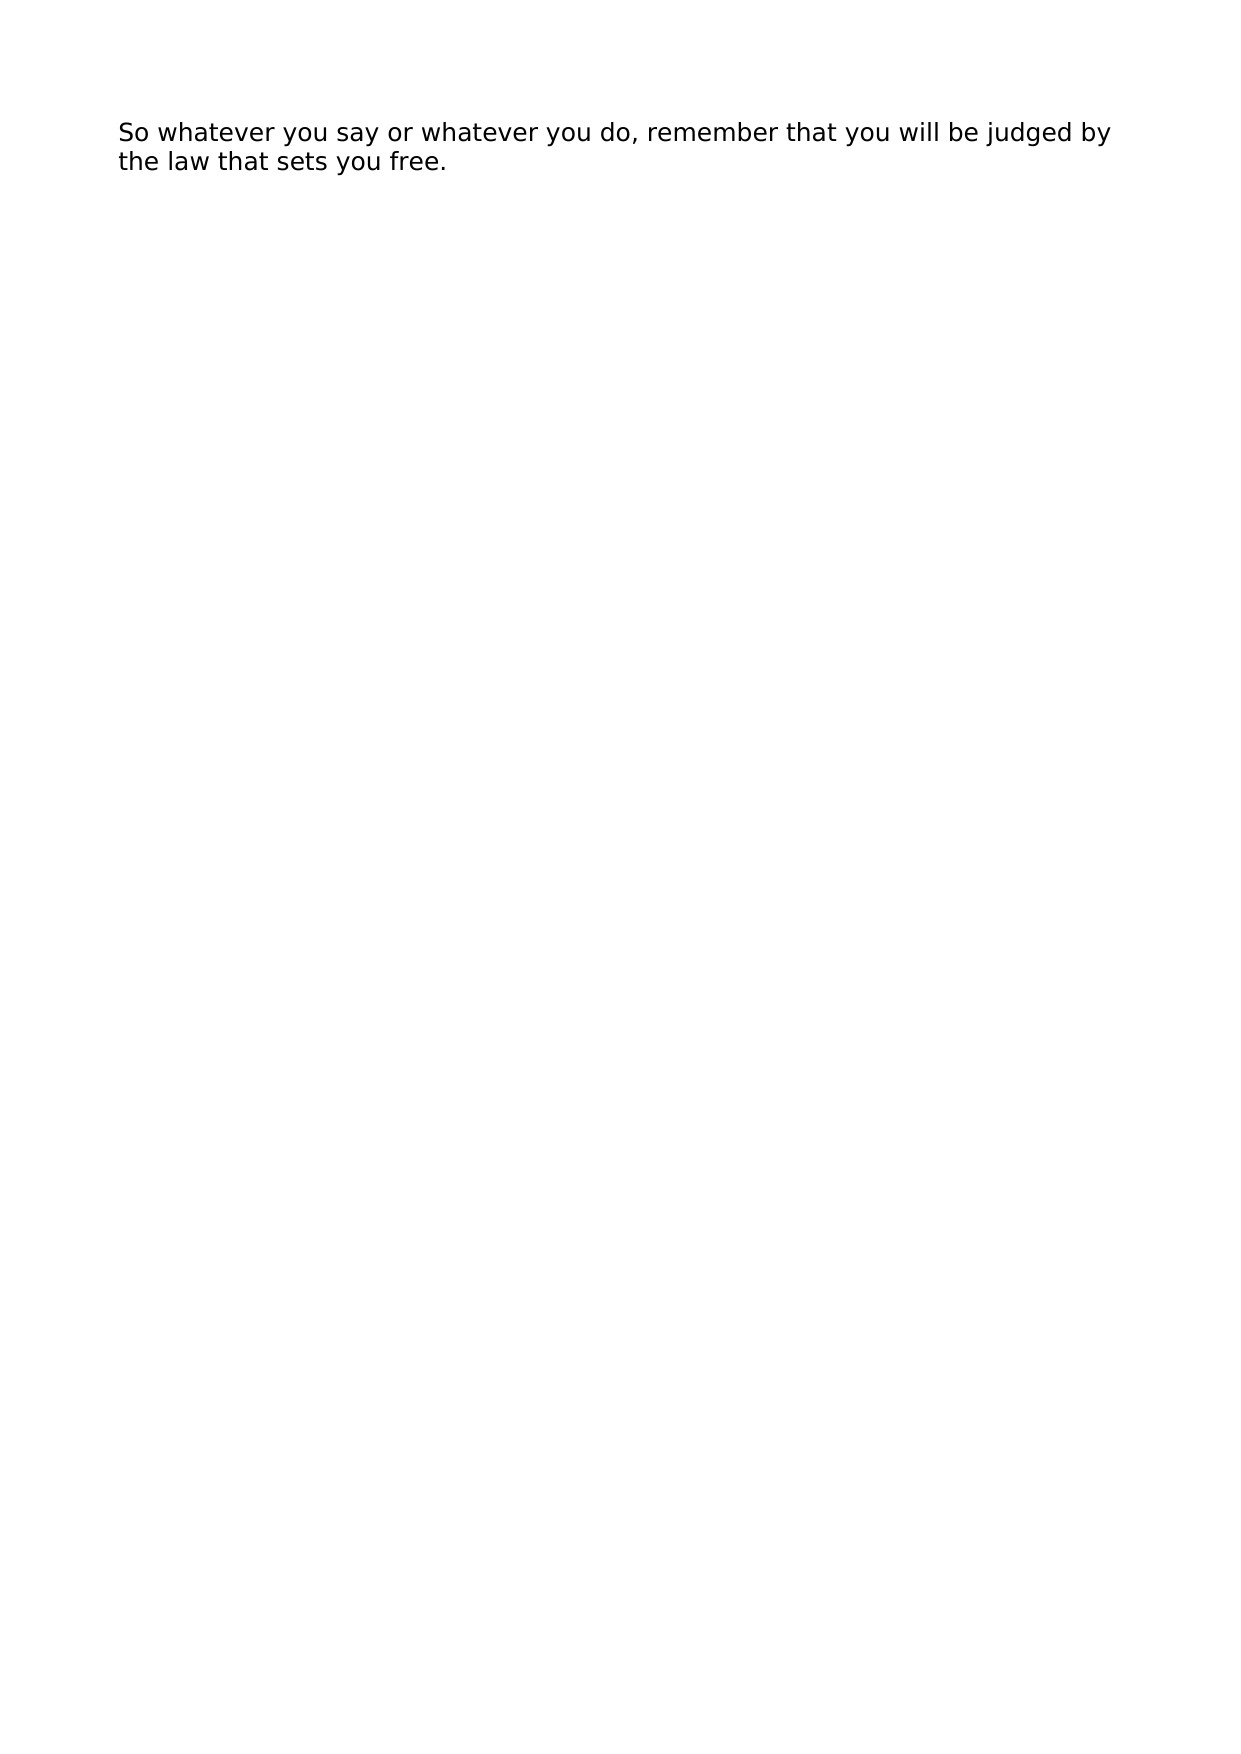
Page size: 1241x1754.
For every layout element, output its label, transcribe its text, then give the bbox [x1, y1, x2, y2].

text So whatever you say or whatever you do, remember that you will be judged by the law that sets you free. [118, 118, 1122, 176]
